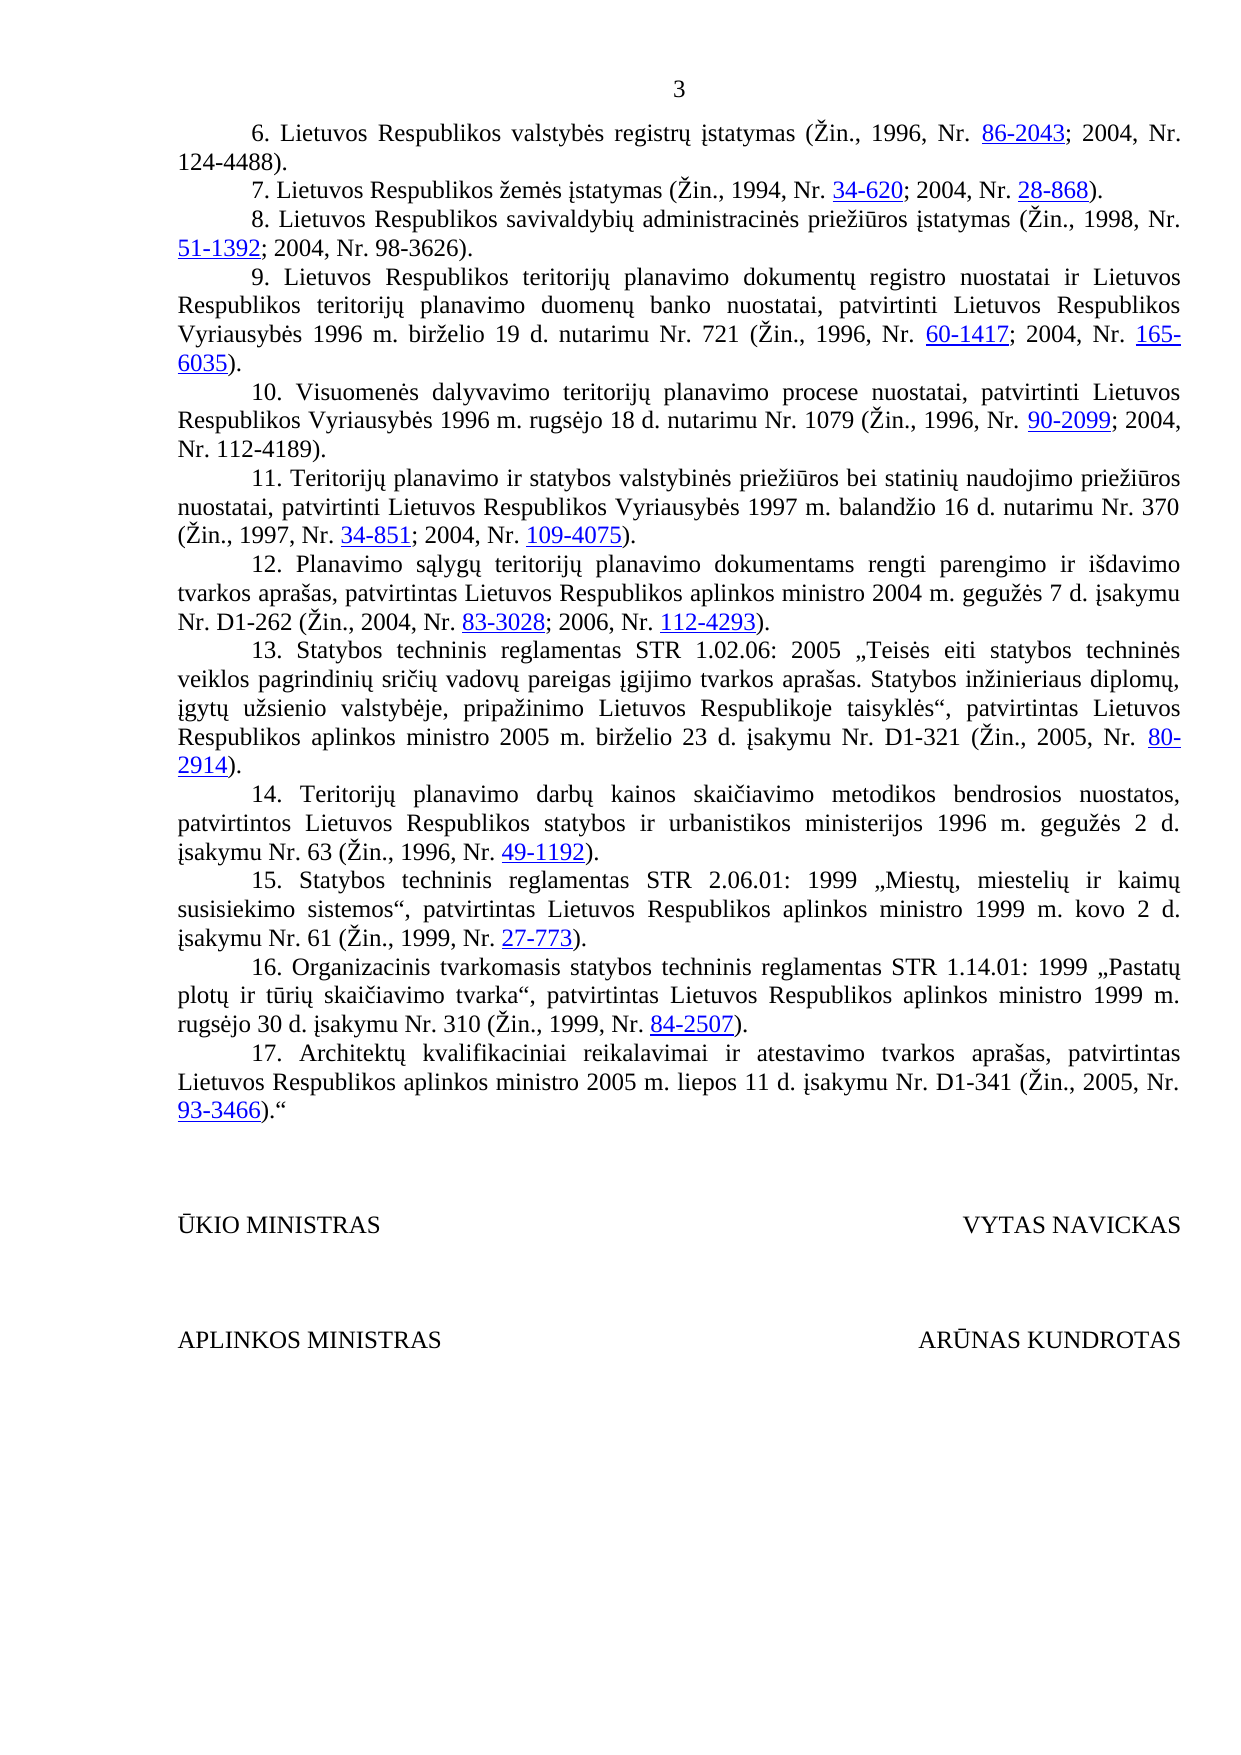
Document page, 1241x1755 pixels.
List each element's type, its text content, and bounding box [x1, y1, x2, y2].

text APLINKOS MINISTRAS ARŪNAS KUNDROTAS [177, 1326, 1181, 1354]
text 13. Statybos techninis reglamentas STR 1.02.06: 2005 „Teisės eiti statybos techninės veiklos pagrindinių sričių vadovų pareigas įgijimo tvarkos aprašas. Statybos inžinieriaus diplomų, įgytų užsienio valstybėje, pripažinimo Lietuvos Respublikoje taisyklės“, patvirtintas Lietuvos Respublikos aplinkos ministro 2005 m. birželio 23 d. įsakymu Nr. D1-321 (Žin., 2005, Nr. 80-2914). [177, 636, 1181, 779]
text 7. Lietuvos Respublikos žemės įstatymas (Žin., 1994, Nr. 34-620; 2004, Nr. 28-868). [177, 176, 1181, 204]
text 15. Statybos techninis reglamentas STR 2.06.01: 1999 „Miestų, miestelių ir kaimų susisiekimo sistemos“, patvirtintas Lietuvos Respublikos aplinkos ministro 1999 m. kovo 2 d. įsakymu Nr. 61 (Žin., 1999, Nr. 27-773). [177, 866, 1181, 952]
text 16. Organizacinis tvarkomasis statybos techninis reglamentas STR 1.14.01: 1999 „Pastatų plotų ir tūrių skaičiavimo tvarka“, patvirtintas Lietuvos Respublikos aplinkos ministro 1999 m. rugsėjo 30 d. įsakymu Nr. 310 (Žin., 1999, Nr. 84-2507). [177, 952, 1181, 1038]
text 9. Lietuvos Respublikos teritorijų planavimo dokumentų registro nuostatai ir Lietuvos Respublikos teritorijų planavimo duomenų banko nuostatai, patvirtinti Lietuvos Respublikos Vyriausybės 1996 m. birželio 19 d. nutarimu Nr. 721 (Žin., 1996, Nr. 60-1417; 2004, Nr. 165-6035). [177, 262, 1181, 377]
text 12. Planavimo sąlygų teritorijų planavimo dokumentams rengti parengimo ir išdavimo tvarkos aprašas, patvirtintas Lietuvos Respublikos aplinkos ministro 2004 m. gegužės 7 d. įsakymu Nr. D1-262 (Žin., 2004, Nr. 83-3028; 2006, Nr. 112-4293). [177, 549, 1181, 636]
text 17. Architektų kvalifikaciniai reikalavimai ir atestavimo tvarkos aprašas, patvirtintas Lietuvos Respublikos aplinkos ministro 2005 m. liepos 11 d. įsakymu Nr. D1-341 (Žin., 2005, Nr. 93-3466).“ [177, 1038, 1181, 1124]
text 10. Visuomenės dalyvavimo teritorijų planavimo procese nuostatai, patvirtinti Lietuvos Respublikos Vyriausybės 1996 m. rugsėjo 18 d. nutarimu Nr. 1079 (Žin., 1996, Nr. 90-2099; 2004, Nr. 112-4189). [177, 377, 1181, 463]
text 14. Teritorijų planavimo darbų kainos skaičiavimo metodikos bendrosios nuostatos, patvirtintos Lietuvos Respublikos statybos ir urbanistikos ministerijos 1996 m. gegužės 2 d. įsakymu Nr. 63 (Žin., 1996, Nr. 49-1192). [177, 779, 1181, 866]
text ŪKIO MINISTRAS VYTAS NAVICKAS [177, 1211, 1181, 1239]
text 8. Lietuvos Respublikos savivaldybių administracinės priežiūros įstatymas (Žin., 1998, Nr. 51-1392; 2004, Nr. 98-3626). [177, 204, 1181, 262]
text 6. Lietuvos Respublikos valstybės registrų įstatymas (Žin., 1996, Nr. 86-2043; 2004, Nr. 124-4488). [177, 118, 1181, 176]
text 11. Teritorijų planavimo ir statybos valstybinės priežiūros bei statinių naudojimo priežiūros nuostatai, patvirtinti Lietuvos Respublikos Vyriausybės 1997 m. balandžio 16 d. nutarimu Nr. 370 (Žin., 1997, Nr. 34-851; 2004, Nr. 109-4075). [177, 463, 1181, 549]
